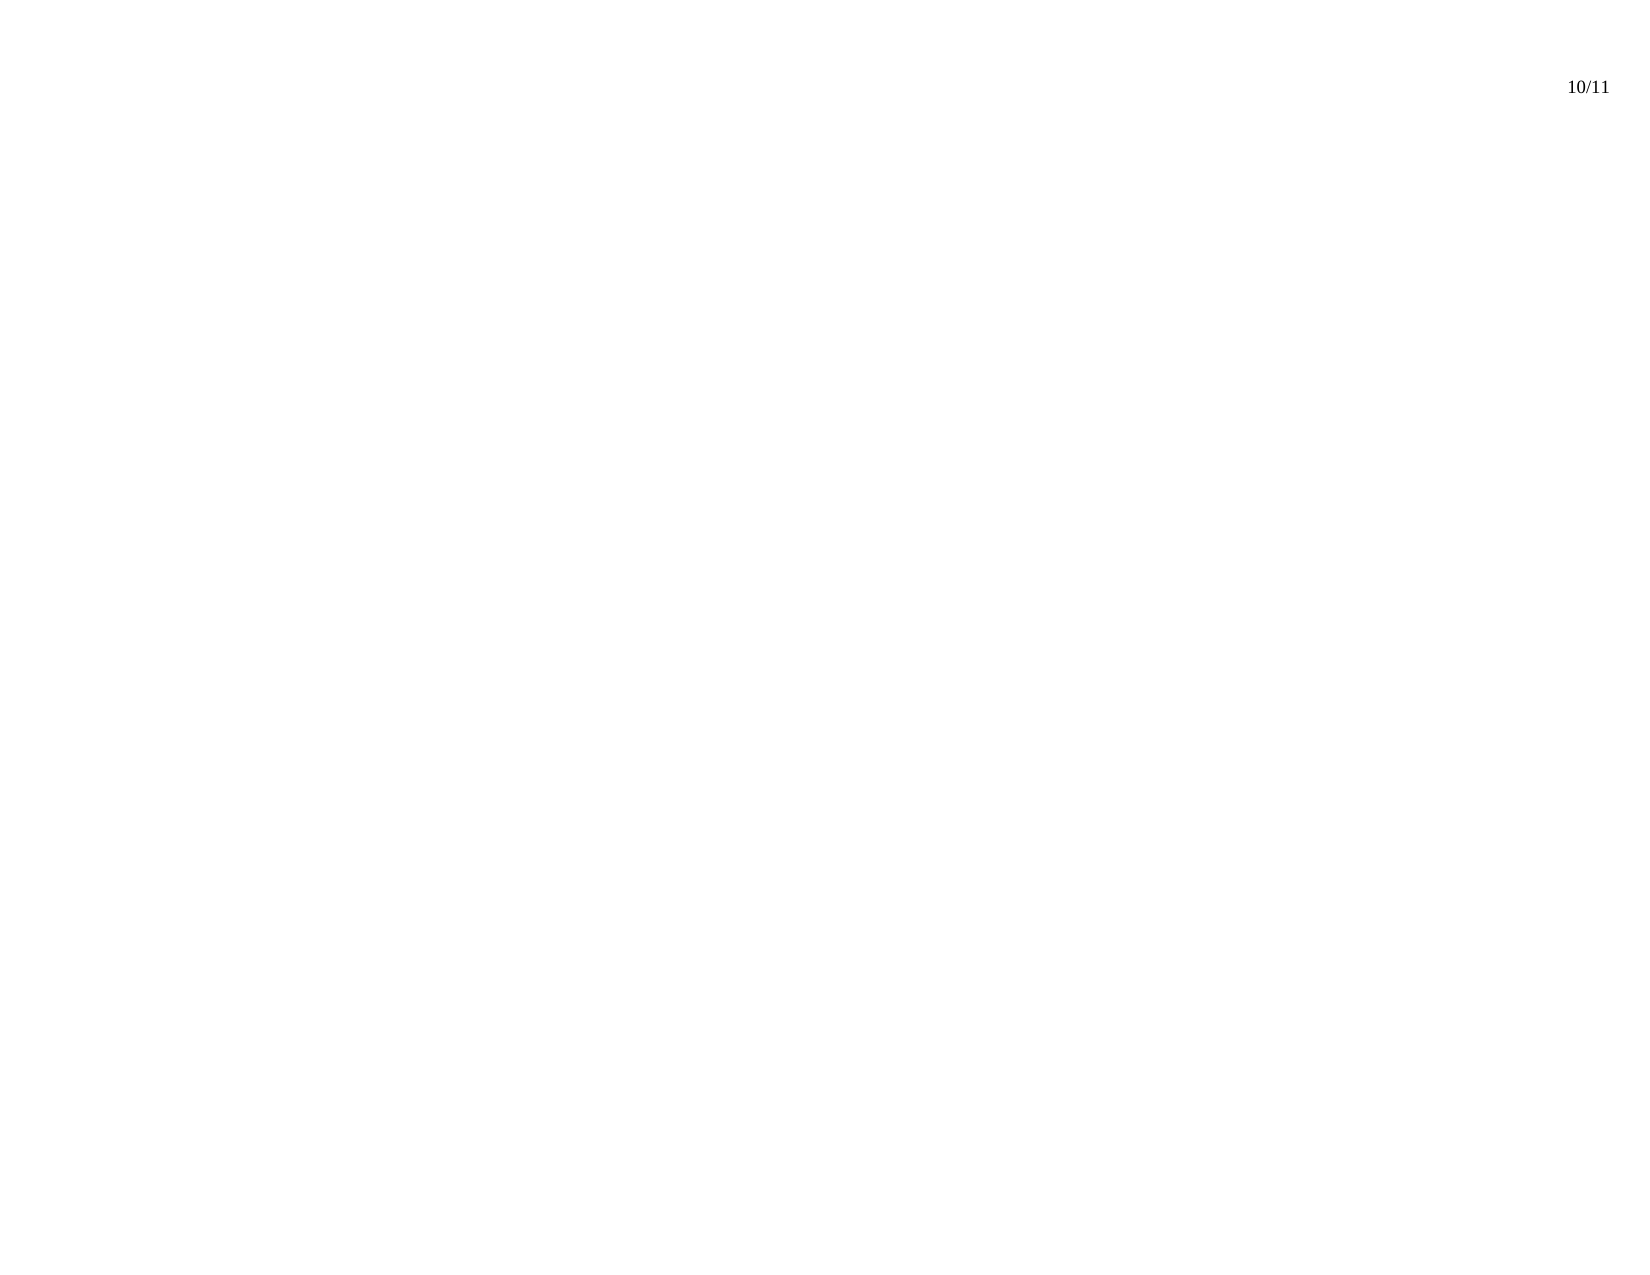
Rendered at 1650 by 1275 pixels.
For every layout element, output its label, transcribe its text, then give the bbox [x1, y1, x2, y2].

text 10/11 [89, 75, 1610, 98]
